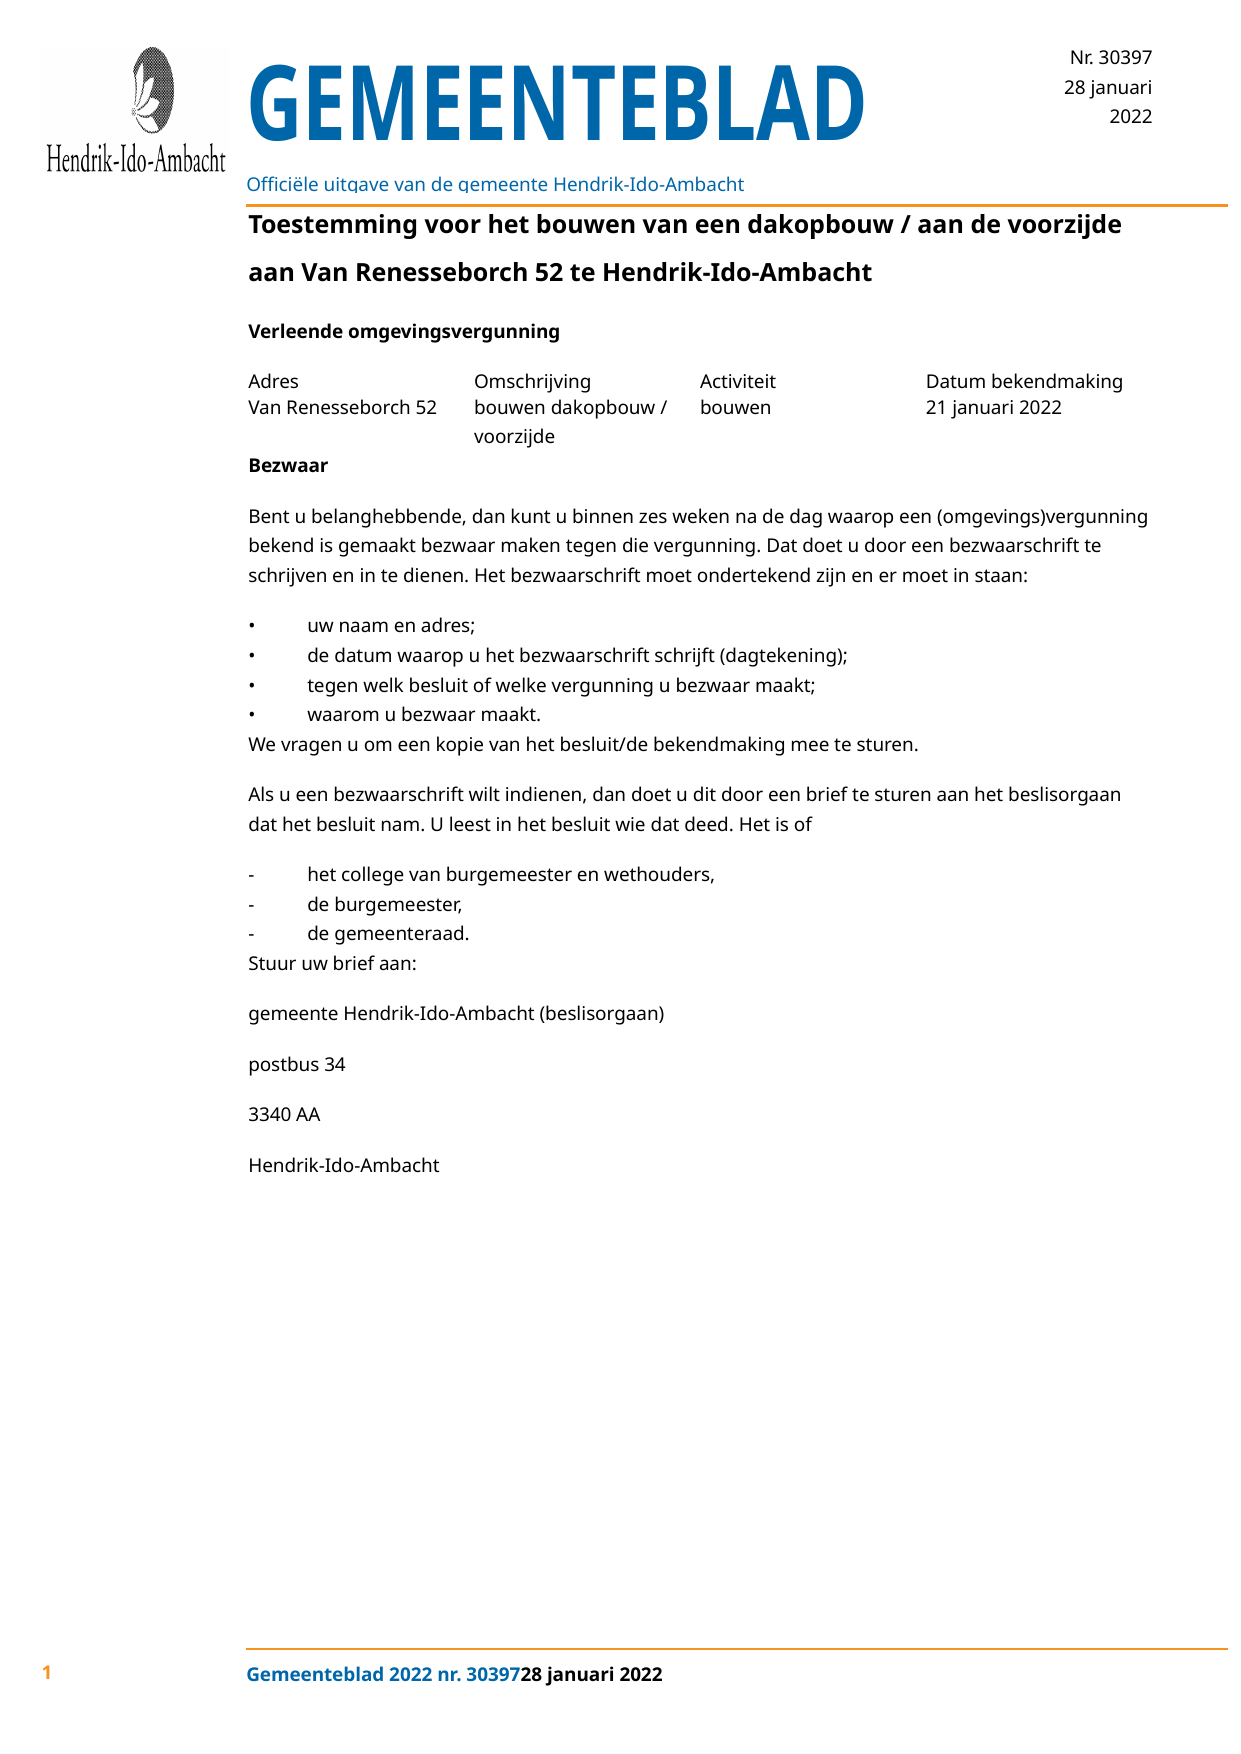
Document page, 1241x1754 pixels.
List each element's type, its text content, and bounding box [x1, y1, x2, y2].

picture [41, 47, 231, 172]
text 3340 AA [248, 1101, 1152, 1127]
text Verleende omgevingsvergunning [248, 318, 1152, 344]
text Toestemming voor het bouwen van een dakopbouw / aan de voorzijde aan Van Renesseborch 52 te Hendrik-Ido-Ambacht [248, 207, 1152, 288]
list de datum waarop u het bezwaarschrift schrijft (dagtekening); [248, 642, 1152, 668]
text Bent u belanghebbende, dan kunt u binnen zes weken na de dag waarop een (omgevings)vergunning bekend is gemaakt bezwaar maken tegen die vergunning. Dat doet u door een bezwaarschrift te schrijven en in te dienen. Het bezwaarschrift moet ondertekend zijn en er moet in staan: [248, 503, 1152, 588]
list het college van burgemeester en wethouders, [248, 861, 1152, 887]
text We vragen u om een kopie van het besluit/de bekendmaking mee te sturen. [248, 731, 1152, 757]
list de burgemeester, [248, 891, 1152, 917]
text Hendrik-Ido-Ambacht [248, 1152, 1152, 1178]
table_header Datum bekendmaking [926, 369, 1152, 394]
table_cell 21 januari 2022 [926, 394, 1152, 449]
table_header Adres [248, 369, 474, 394]
list tegen welk besluit of welke vergunning u bezwaar maakt; [248, 672, 1152, 698]
list de gemeenteraad. [248, 921, 1152, 946]
list waarom u bezwaar maakt. [248, 701, 1152, 727]
text Als u een bezwaarschrift wilt indienen, dan doet u dit door een brief te sturen aan het beslisorgaan dat het besluit nam. U leest in het besluit wie dat deed. Het is of [248, 781, 1152, 837]
table_header Activiteit [700, 369, 926, 394]
list uw naam en adres; [248, 613, 1152, 638]
text postbus 34 [248, 1051, 1152, 1077]
text gemeente Hendrik-Ido-Ambacht (beslisorgaan) [248, 1001, 1152, 1026]
text Bezwaar [248, 453, 1152, 478]
text Stuur uw brief aan: [248, 950, 1152, 976]
table_cell Van Renesseborch 52 [248, 394, 474, 449]
table_cell bouwen [700, 394, 926, 449]
table_header Omschrijving [474, 369, 700, 394]
table_cell bouwen dakopbouw / voorzijde [474, 394, 700, 449]
